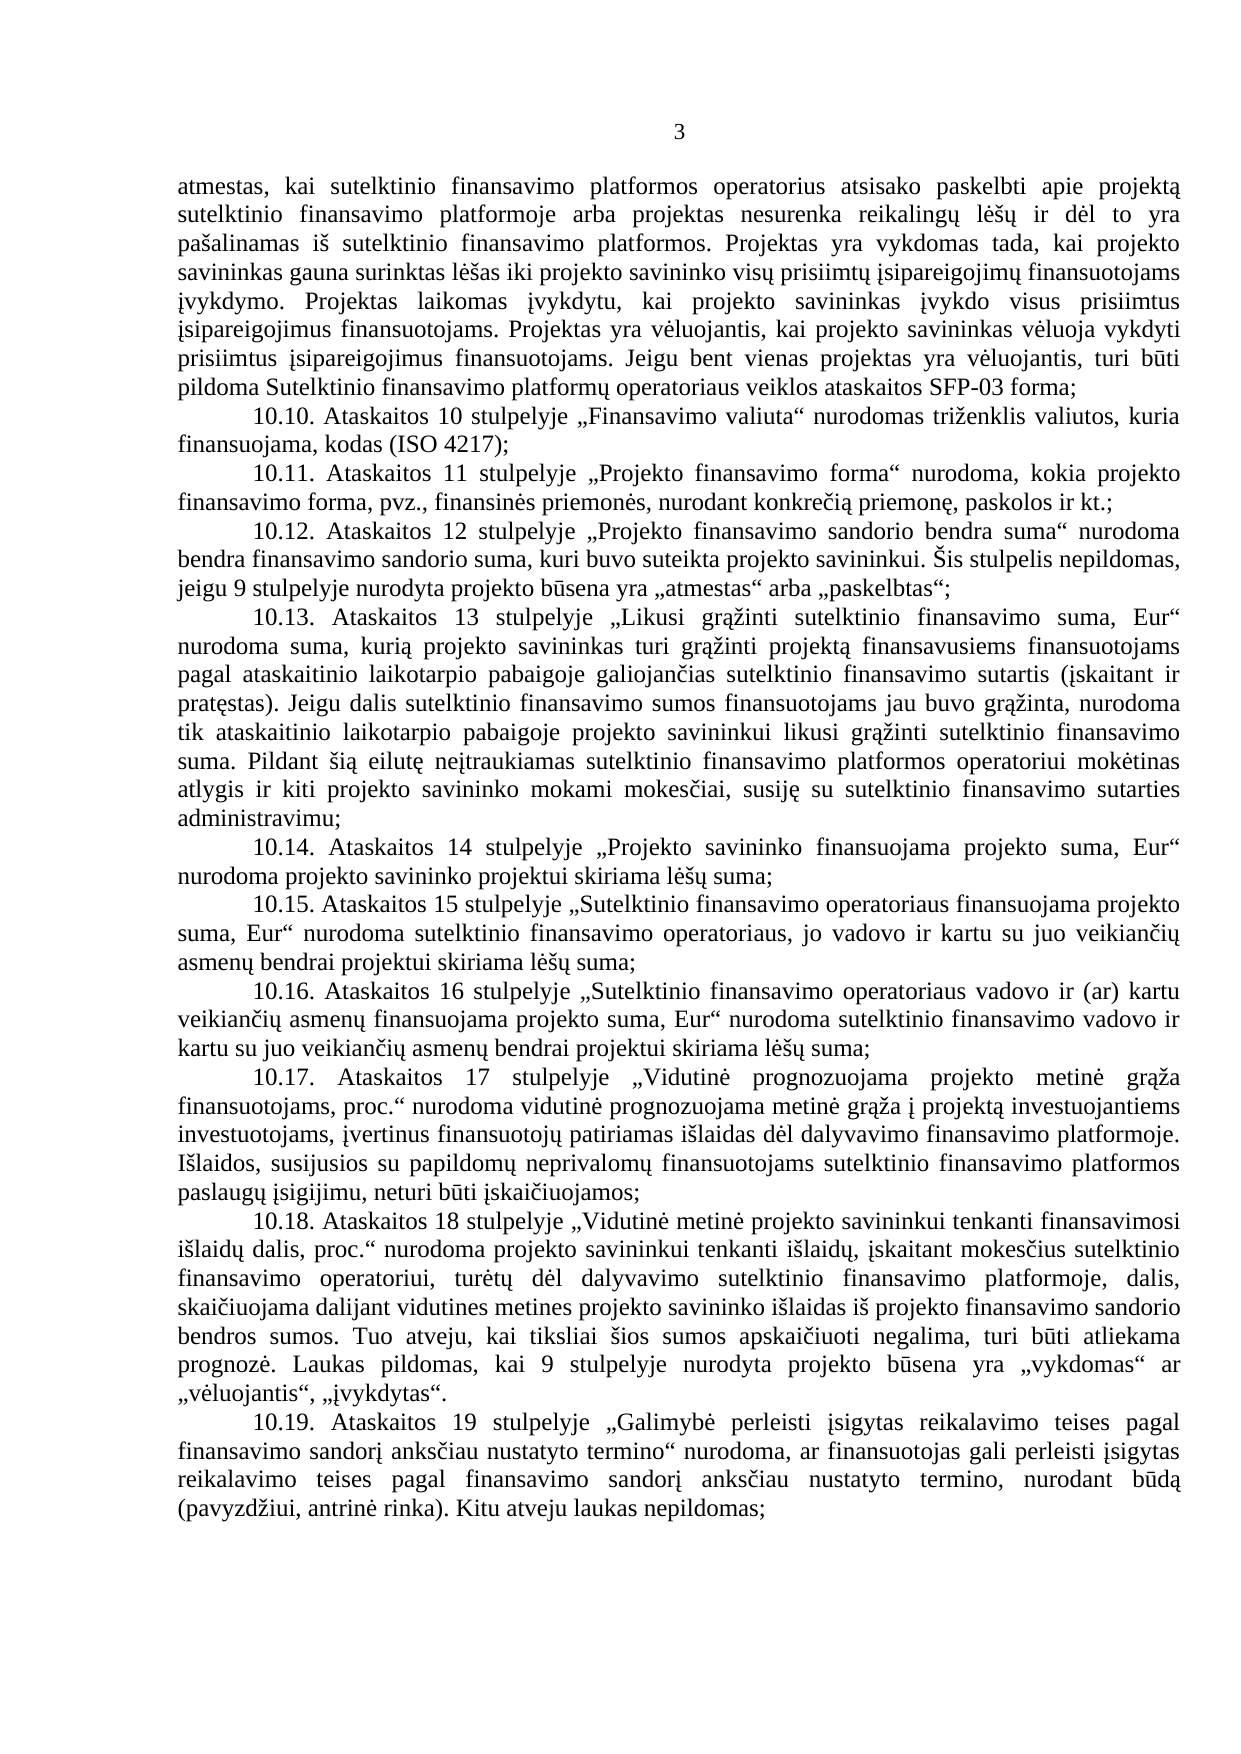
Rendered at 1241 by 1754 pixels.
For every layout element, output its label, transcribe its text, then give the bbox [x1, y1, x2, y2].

text 10.13. Ataskaitos 13 stulpelyje „Likusi grąžinti sutelktinio finansavimo suma, Eur“ nurodoma suma, kurią projekto savininkas turi grąžinti projektą finansavusiems finansuotojams pagal ataskaitinio laikotarpio pabaigoje galiojančias sutelktinio finansavimo sutartis (įskaitant ir pratęstas). Jeigu dalis sutelktinio finansavimo sumos finansuotojams jau buvo grąžinta, nurodoma tik ataskaitinio laikotarpio pabaigoje projekto savininkui likusi grąžinti sutelktinio finansavimo suma. Pildant šią eilutę neįtraukiamas sutelktinio finansavimo platformos operatoriui mokėtinas atlygis ir kiti projekto savininko mokami mokesčiai, susiję su sutelktinio finansavimo sutarties administravimu; [177, 602, 1181, 832]
text 10.16. Ataskaitos 16 stulpelyje „Sutelktinio finansavimo operatoriaus vadovo ir (ar) kartu veikiančių asmenų finansuojama projekto suma, Eur“ nurodoma sutelktinio finansavimo vadovo ir kartu su juo veikiančių asmenų bendrai projektui skiriama lėšų suma; [177, 976, 1181, 1062]
text 10.15. Ataskaitos 15 stulpelyje „Sutelktinio finansavimo operatoriaus finansuojama projekto suma, Eur“ nurodoma sutelktinio finansavimo operatoriaus, jo vadovo ir kartu su juo veikiančių asmenų bendrai projektui skiriama lėšų suma; [177, 889, 1181, 976]
text 10.18. Ataskaitos 18 stulpelyje „Vidutinė metinė projekto savininkui tenkanti finansavimosi išlaidų dalis, proc.“ nurodoma projekto savininkui tenkanti išlaidų, įskaitant mokesčius sutelktinio finansavimo operatoriui, turėtų dėl dalyvavimo sutelktinio finansavimo platformoje, dalis, skaičiuojama dalijant vidutines metines projekto savininko išlaidas iš projekto finansavimo sandorio bendros sumos. Tuo atveju, kai tiksliai šios sumos apskaičiuoti negalima, turi būti atliekama prognozė. Laukas pildomas, kai 9 stulpelyje nurodyta projekto būsena yra „vykdomas“ ar „vėluojantis“, „įvykdytas“. [177, 1206, 1181, 1407]
text 10.17. Ataskaitos 17 stulpelyje „Vidutinė prognozuojama projekto metinė grąža finansuotojams, proc.“ nurodoma vidutinė prognozuojama metinė grąža į projektą investuojantiems investuotojams, įvertinus finansuotojų patiriamas išlaidas dėl dalyvavimo finansavimo platformoje. Išlaidos, susijusios su papildomų neprivalomų finansuotojams sutelktinio finansavimo platformos paslaugų įsigijimu, neturi būti įskaičiuojamos; [177, 1062, 1181, 1206]
text atmestas, kai sutelktinio finansavimo platformos operatorius atsisako paskelbti apie projektą sutelktinio finansavimo platformoje arba projektas nesurenka reikalingų lėšų ir dėl to yra pašalinamas iš sutelktinio finansavimo platformos. Projektas yra vykdomas tada, kai projekto savininkas gauna surinktas lėšas iki projekto savininko visų prisiimtų įsipareigojimų finansuotojams įvykdymo. Projektas laikomas įvykdytu, kai projekto savininkas įvykdo visus prisiimtus įsipareigojimus finansuotojams. Projektas yra vėluojantis, kai projekto savininkas vėluoja vykdyti prisiimtus įsipareigojimus finansuotojams. Jeigu bent vienas projektas yra vėluojantis, turi būti pildoma Sutelktinio finansavimo platformų operatoriaus veiklos ataskaitos SFP-03 forma; [177, 171, 1181, 401]
text 10.12. Ataskaitos 12 stulpelyje „Projekto finansavimo sandorio bendra suma“ nurodoma bendra finansavimo sandorio suma, kuri buvo suteikta projekto savininkui. Šis stulpelis nepildomas, jeigu 9 stulpelyje nurodyta projekto būsena yra „atmestas“ arba „paskelbtas“; [177, 516, 1181, 602]
text 10.11. Ataskaitos 11 stulpelyje „Projekto finansavimo forma“ nurodoma, kokia projekto finansavimo forma, pvz., finansinės priemonės, nurodant konkrečią priemonę, paskolos ir kt.; [177, 458, 1181, 516]
text 10.14. Ataskaitos 14 stulpelyje „Projekto savininko finansuojama projekto suma, Eur“ nurodoma projekto savininko projektui skiriama lėšų suma; [177, 832, 1181, 889]
text 10.19. Ataskaitos 19 stulpelyje „Galimybė perleisti įsigytas reikalavimo teises pagal finansavimo sandorį anksčiau nustatyto termino“ nurodoma, ar finansuotojas gali perleisti įsigytas reikalavimo teises pagal finansavimo sandorį anksčiau nustatyto termino, nurodant būdą (pavyzdžiui, antrinė rinka). Kitu atveju laukas nepildomas; [177, 1407, 1181, 1522]
text 10.10. Ataskaitos 10 stulpelyje „Finansavimo valiuta“ nurodomas triženklis valiutos, kuria finansuojama, kodas (ISO 4217); [177, 401, 1181, 458]
